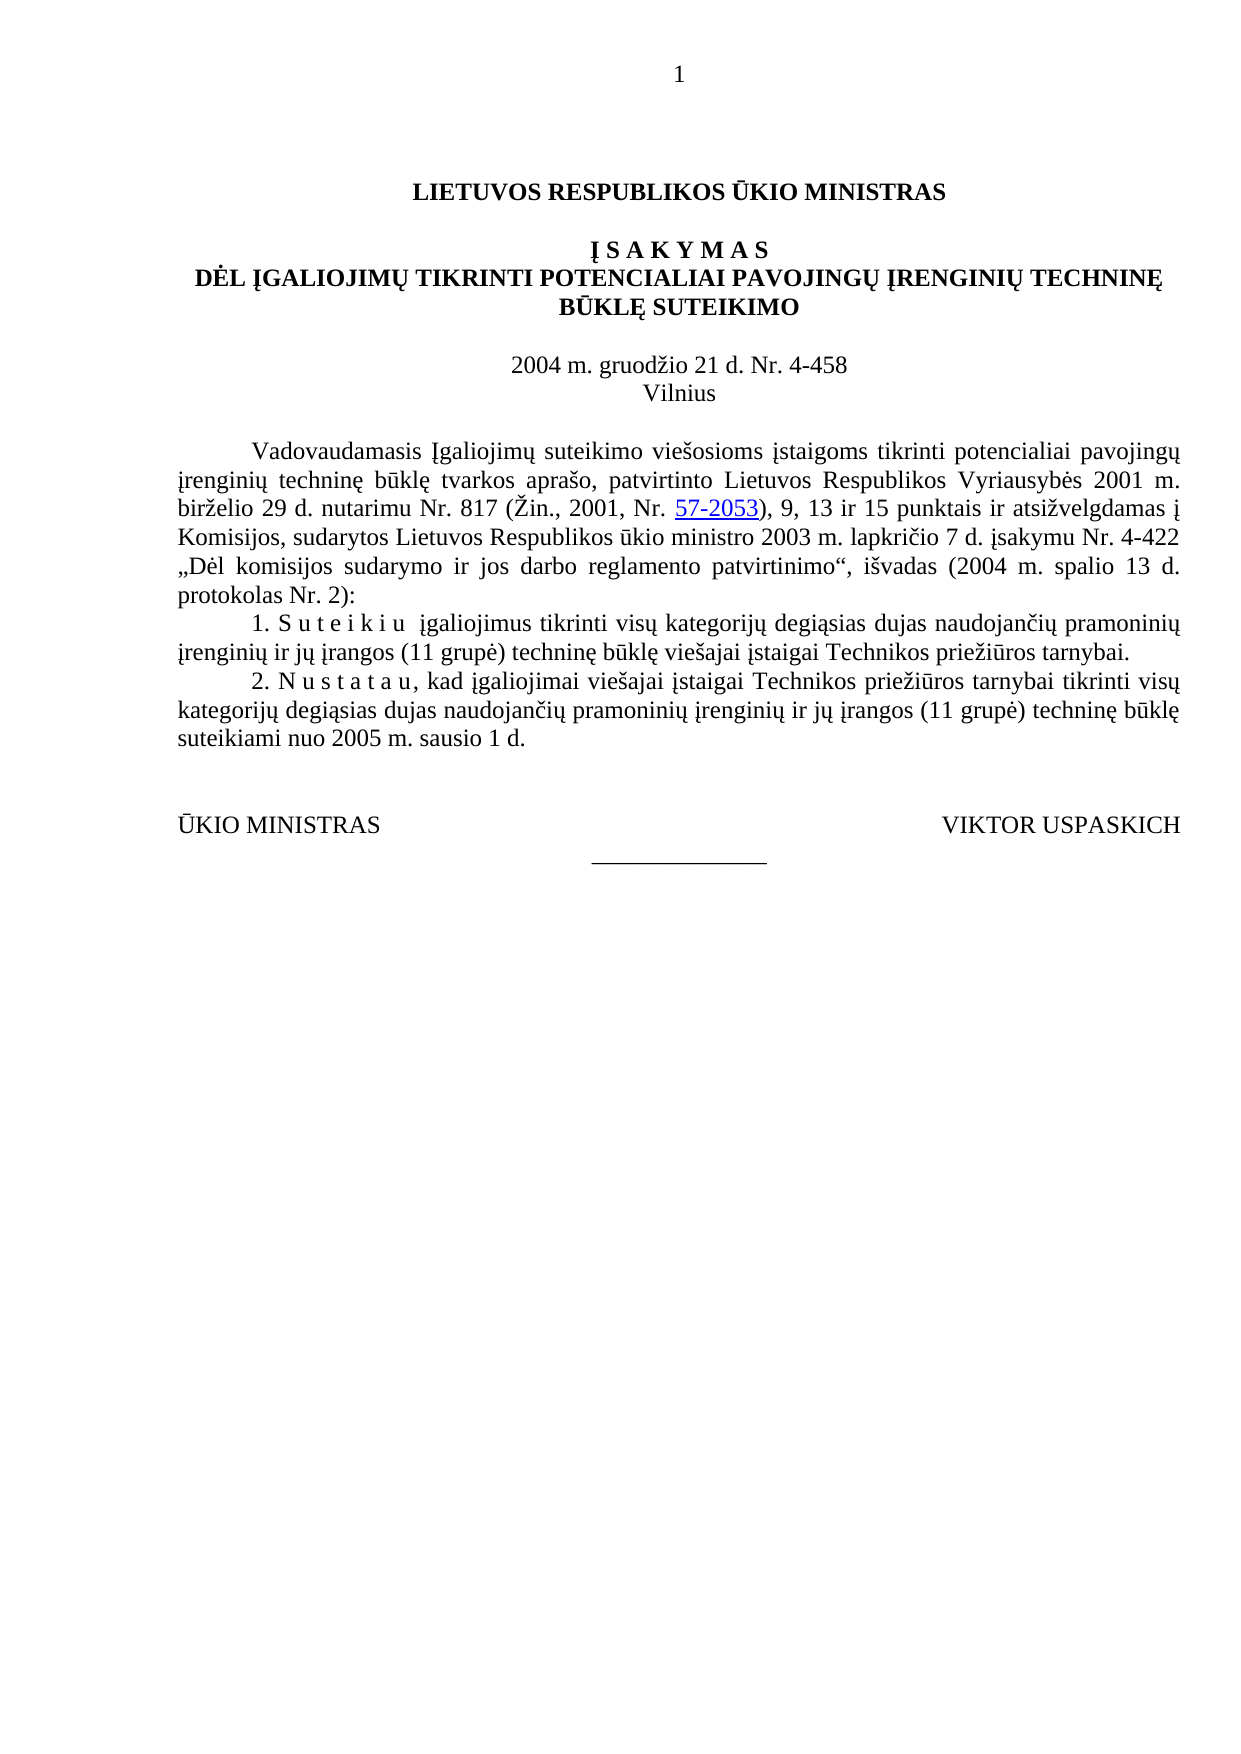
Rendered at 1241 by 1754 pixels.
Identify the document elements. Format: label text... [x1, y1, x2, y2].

text DĖL ĮGALIOJIMŲ TIKRINTI POTENCIALIAI PAVOJINGŲ ĮRENGINIŲ TECHNINĘ BŪKLĘ SUTEIKIMO [177, 263, 1181, 321]
text Vilnius [177, 378, 1181, 407]
text ______________ [177, 838, 1181, 867]
text 2. Nustatau, kad įgaliojimai viešajai įstaigai Technikos priežiūros tarnybai tikrinti visų kategorijų degiąsias dujas naudojančių pramoninių įrenginių ir jų įrangos (11 grupė) techninę būklę suteikiami nuo 2005 m. sausio 1 d. [177, 666, 1181, 752]
text ŪKIO MINISTRAS VIKTOR USPASKICH [177, 810, 1181, 838]
text Į S A K Y M A S [177, 235, 1181, 263]
text 1. Suteikiu įgaliojimus tikrinti visų kategorijų degiąsias dujas naudojančių pramoninių įrenginių ir jų įrangos (11 grupė) techninę būklę viešajai įstaigai Technikos priežiūros tarnybai. [177, 608, 1181, 666]
text Vadovaudamasis Įgaliojimų suteikimo viešosioms įstaigoms tikrinti potencialiai pavojingų įrenginių techninę būklę tvarkos aprašo, patvirtinto Lietuvos Respublikos Vyriausybės 2001 m. birželio 29 d. nutarimu Nr. 817 (Žin., 2001, Nr. 57-2053), 9, 13 ir 15 punktais ir atsižvelgdamas į Komisijos, sudarytos Lietuvos Respublikos ūkio ministro 2003 m. lapkričio 7 d. įsakymu Nr. 4-422 „Dėl komisijos sudarymo ir jos darbo reglamento patvirtinimo“, išvadas (2004 m. spalio 13 d. protokolas Nr. 2): [177, 436, 1181, 608]
text 2004 m. gruodžio 21 d. Nr. 4-458 [177, 350, 1181, 378]
text LIETUVOS RESPUBLIKOS ŪKIO MINISTRAS [177, 177, 1181, 206]
